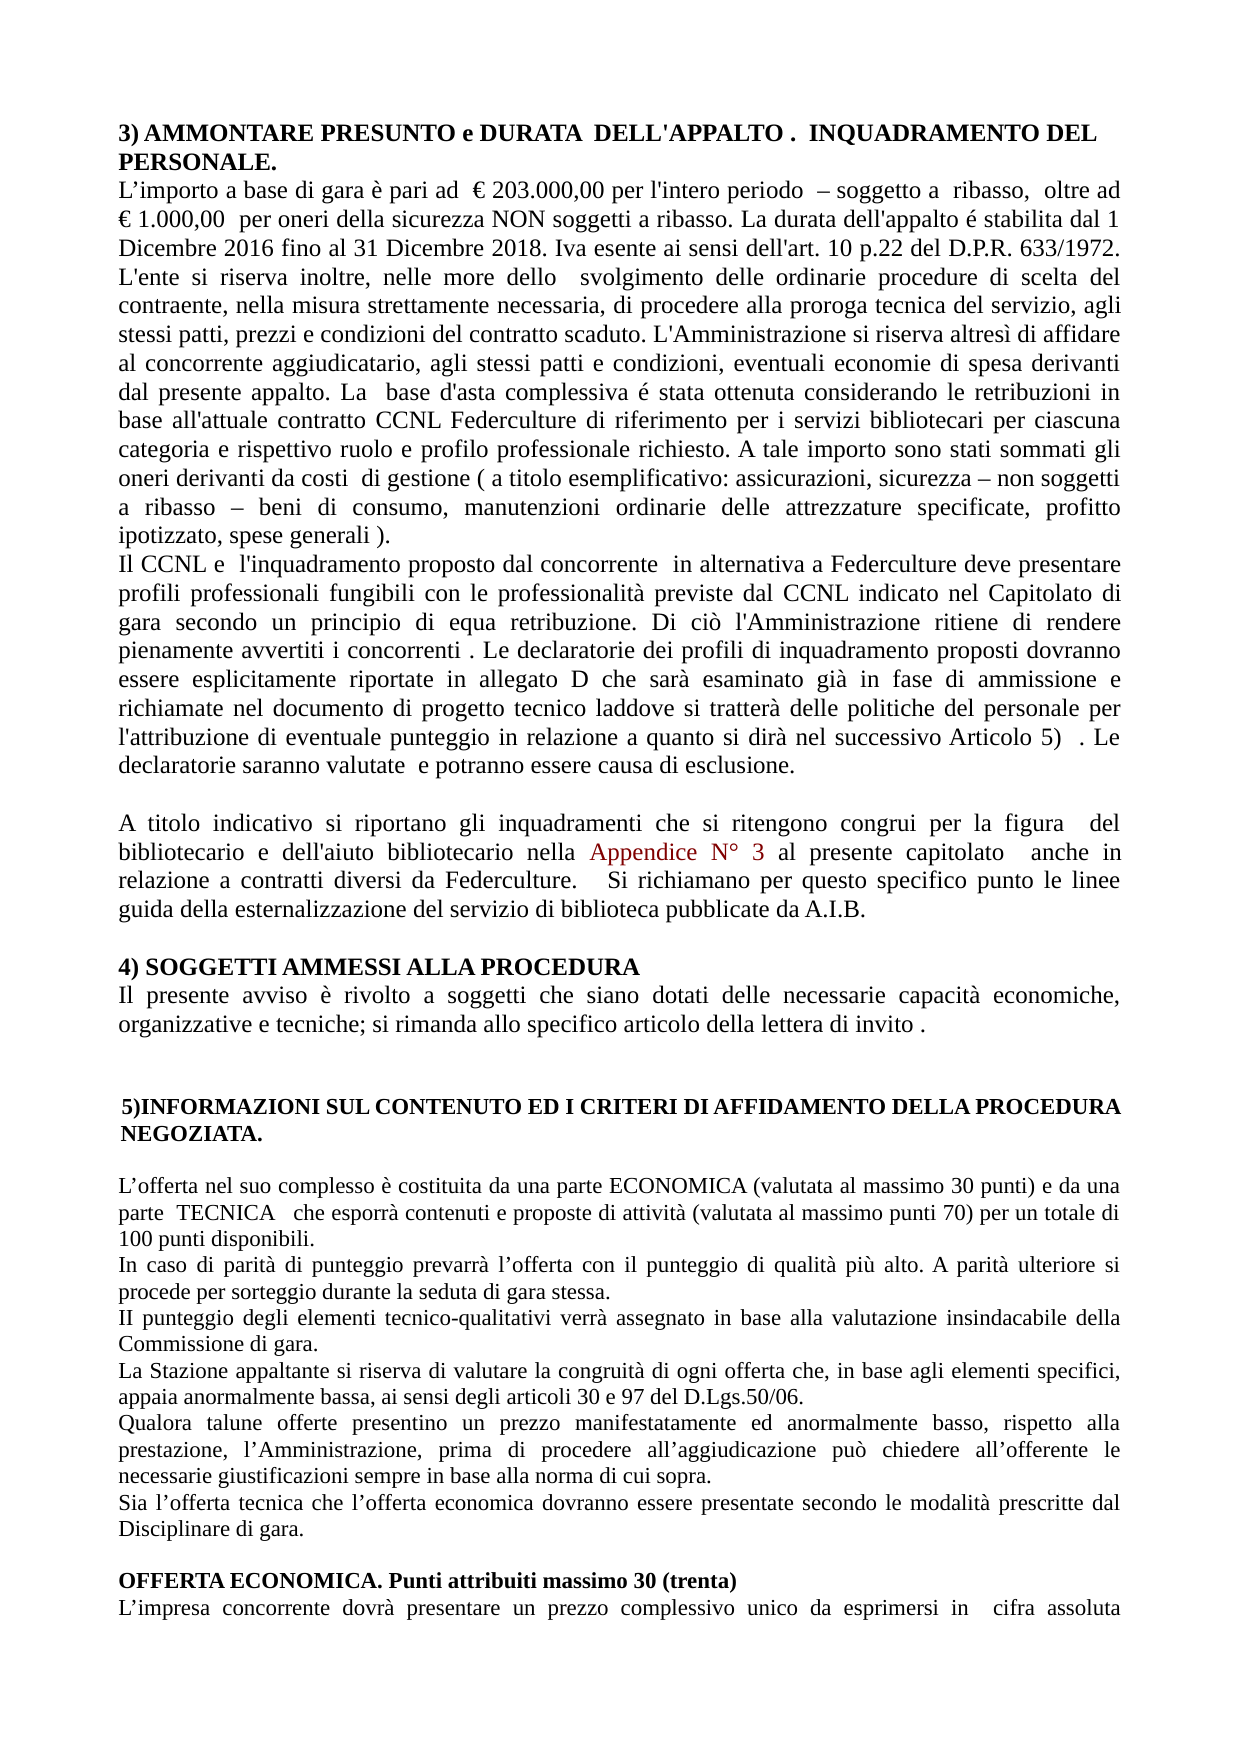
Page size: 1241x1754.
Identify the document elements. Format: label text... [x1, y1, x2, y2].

text In caso di parità di punteggio prevarrà l’offerta con il punteggio di qualità più alto. A parità ulteriore si procede per sorteggio durante la seduta di gara stessa. [118, 1251, 1122, 1304]
text Il CCNL e l'inquadramento proposto dal concorrente in alternativa a Federculture deve presentare profili professionali fungibili con le professionalità previste dal CCNL indicato nel Capitolato di gara secondo un principio di equa retribuzione. Di ciò l'Amministrazione ritiene di rendere pienamente avvertiti i concorrenti . Le declaratorie dei profili di inquadramento proposti dovranno essere esplicitamente riportate in allegato D che sarà esaminato già in fase di ammissione e richiamate nel documento di progetto tecnico laddove si tratterà delle politiche del personale per l'attribuzione di eventuale punteggio in relazione a quanto si dirà nel successivo Articolo 5) . Le declaratorie saranno valutate e potranno essere causa di esclusione. [118, 549, 1122, 779]
text OFFERTA ECONOMICA. Punti attribuiti massimo 30 (trenta) [118, 1568, 1122, 1594]
text La Stazione appaltante si riserva di valutare la congruità di ogni offerta che, in base agli elementi specifici, appaia anormalmente bassa, ai sensi degli articoli 30 e 97 del D.Lgs.50/06. [118, 1357, 1122, 1409]
text L’impresa concorrente dovrà presentare un prezzo complessivo unico da esprimersi in cifra assoluta [118, 1594, 1122, 1620]
text L’importo a base di gara è pari ad € 203.000,00 per l'intero periodo – soggetto a ribasso, oltre ad € 1.000,00 per oneri della sicurezza NON soggetti a ribasso. La durata dell'appalto é stabilita dal 1 Dicembre 2016 fino al 31 Dicembre 2018. Iva esente ai sensi dell'art. 10 p.22 del D.P.R. 633/1972. L'ente si riserva inoltre, nelle more dello svolgimento delle ordinarie procedure di scelta del contraente, nella misura strettamente necessaria, di procedere alla proroga tecnica del servizio, agli stessi patti, prezzi e condizioni del contratto scaduto. L'Amministrazione si riserva altresì di affidare al concorrente aggiudicatario, agli stessi patti e condizioni, eventuali economie di spesa derivanti dal presente appalto. La base d'asta complessiva é stata ottenuta considerando le retribuzioni in base all'attuale contratto CCNL Federculture di riferimento per i servizi bibliotecari per ciascuna categoria e rispettivo ruolo e profilo professionale richiesto. A tale importo sono stati sommati gli oneri derivanti da costi di gestione ( a titolo esemplificativo: assicurazioni, sicurezza – non soggetti a ribasso – beni di consumo, manutenzioni ordinarie delle attrezzature specificate, profitto ipotizzato, spese generali ). [118, 176, 1122, 549]
list INFORMAZIONI SUL CONTENUTO ED I CRITERI DI AFFIDAMENTO DELLA PROCEDURA NEGOZIATA. [120, 1093, 1122, 1146]
text Sia l’offerta tecnica che l’offerta economica dovranno essere presentate secondo le modalità prescritte dal Disciplinare di gara. [118, 1488, 1122, 1541]
text 4) SOGGETTI AMMESSI ALLA PROCEDURA [118, 952, 1122, 981]
text Qualora talune offerte presentino un prezzo manifestatamente ed anormalmente basso, rispetto alla prestazione, l’Amministrazione, prima di procedere all’aggiudicazione può chiedere all’offerente le necessarie giustificazioni sempre in base alla norma di cui sopra. [118, 1409, 1122, 1488]
text Il presente avviso è rivolto a soggetti che siano dotati delle necessarie capacità economiche, organizzative e tecniche; si rimanda allo specifico articolo della lettera di invito . [118, 981, 1122, 1038]
text 3) AMMONTARE PRESUNTO e DURATA DELL'APPALTO . INQUADRAMENTO DEL PERSONALE. [118, 118, 1122, 176]
text II punteggio degli elementi tecnico-qualitativi verrà assegnato in base alla valutazione insindacabile della Commissione di gara. [118, 1304, 1122, 1357]
text A titolo indicativo si riportano gli inquadramenti che si ritengono congrui per la figura del bibliotecario e dell'aiuto bibliotecario nella Appendice N° 3 al presente capitolato anche in relazione a contratti diversi da Federculture. Si richiamano per questo specifico punto le linee guida della esternalizzazione del servizio di biblioteca pubblicate da A.I.B. [118, 808, 1122, 923]
text L’offerta nel suo complesso è costituita da una parte ECONOMICA (valutata al massimo 30 punti) e da una parte TECNICA che esporrà contenuti e proposte di attività (valutata al massimo punti 70) per un totale di 100 punti disponibili. [118, 1172, 1122, 1251]
